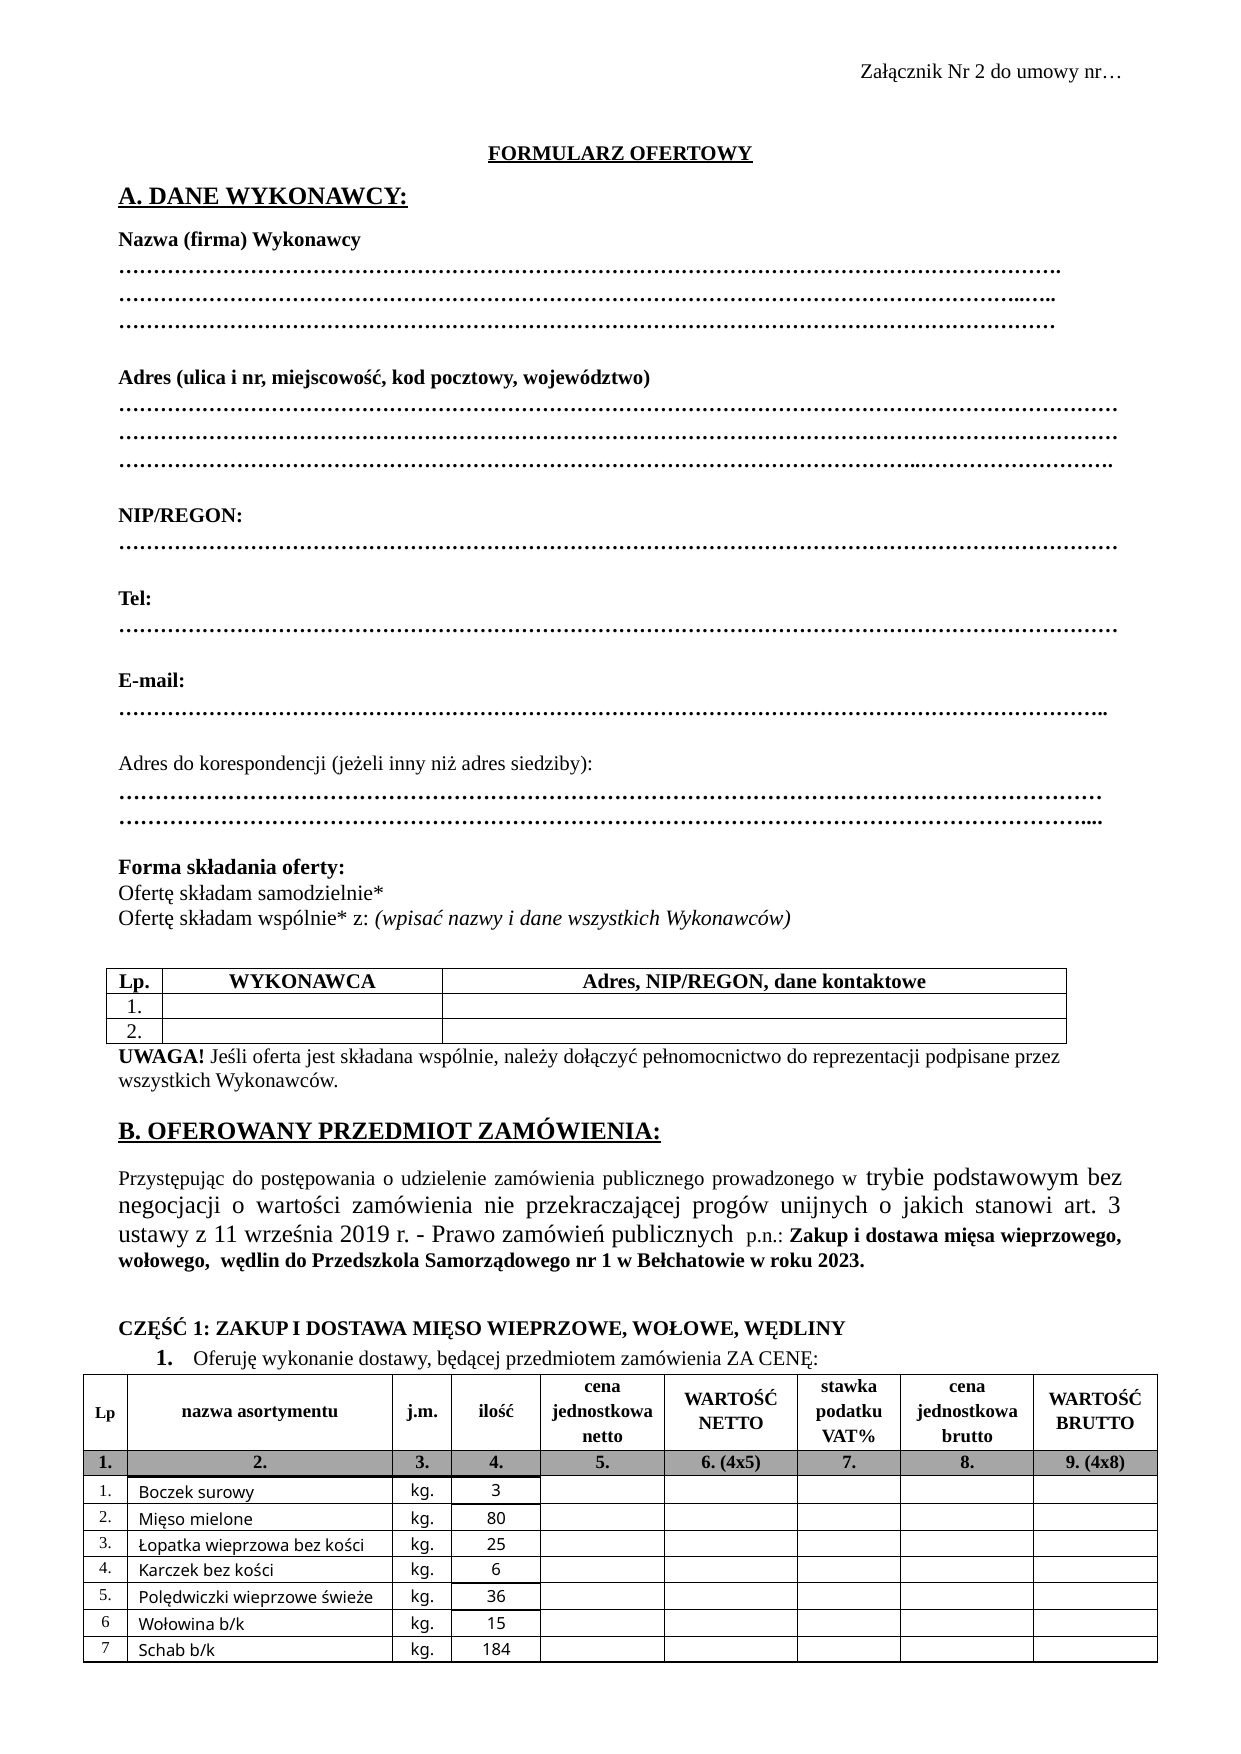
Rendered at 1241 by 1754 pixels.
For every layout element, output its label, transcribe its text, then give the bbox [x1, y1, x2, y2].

text Ofertę składam wspólnie* z: (wpisać nazwy i dane wszystkich Wykonawców) [118, 905, 1122, 930]
table_cell [541, 1504, 664, 1530]
table_cell [1034, 1557, 1157, 1582]
table_cell [541, 1637, 664, 1661]
table_cell [798, 1583, 900, 1609]
table_cell [665, 1637, 797, 1661]
table_cell [901, 1531, 1033, 1556]
text …………………………………………………………………………………………………………………………………………………………………………………………………………………………………………….... [118, 779, 1122, 829]
table_cell [1034, 1531, 1157, 1556]
table_header WARTOŚĆ NETTO [665, 1375, 797, 1449]
table_cell 2. [128, 1451, 392, 1475]
table_cell 3. [393, 1451, 451, 1475]
table_cell [541, 1583, 664, 1609]
text E-mail: [118, 668, 1122, 692]
text UWAGA! Jeśli oferta jest składana wspólnie, należy dołączyć pełnomocnictwo do reprezentacji podpisane przez wszystkich Wykonawców. [118, 1044, 1122, 1092]
table_cell Wołowina b/k [128, 1610, 392, 1636]
text Nazwa (firma) Wykonawcy ……………………………………………………………………………………………………………………….…………………………………………………………………………………………………………………..…..……………………………………………………………………………………………………………………… [118, 227, 1122, 333]
table_cell 7. [798, 1451, 900, 1475]
table_cell kg. [393, 1478, 451, 1503]
table_header j.m. [393, 1375, 451, 1449]
table_cell 5. [541, 1451, 664, 1475]
text FORMULARZ OFERTOWY [118, 141, 1122, 164]
table_cell [901, 1557, 1033, 1582]
text Forma składania oferty: [118, 854, 1122, 879]
table_cell [1034, 1610, 1157, 1636]
table_cell [901, 1610, 1033, 1636]
table_cell 3. [84, 1531, 127, 1556]
table_cell [1034, 1476, 1157, 1503]
table_cell [665, 1504, 797, 1530]
table_cell [163, 994, 442, 1018]
table_cell [1034, 1583, 1157, 1609]
text Przystępując do postępowania o udzielenie zamówienia publicznego prowadzonego w trybie podstawowym bez negocjacji o wartości zamówienia nie przekraczającej progów unijnych o jakich stanowi art. 3 ustawy z 11 września 2019 r. - Prawo zamówień publicznych p.n.: Zakup i dostawa mięsa wieprzowego, wołowego, wędlin do Przedszkola Samorządowego nr 1 w Bełchatowie w roku 2023. [118, 1162, 1122, 1272]
table_cell [901, 1504, 1033, 1530]
table_cell kg. [393, 1637, 451, 1661]
table_header cena jednostkowa netto [541, 1375, 664, 1449]
table_cell [665, 1557, 797, 1582]
list Oferuję wykonanie dostawy, będącej przedmiotem zamówienia ZA CENĘ: [156, 1344, 1122, 1370]
table_cell [901, 1476, 1033, 1503]
table_cell [1034, 1637, 1157, 1661]
table_cell 15 [452, 1611, 540, 1636]
table_header cena jednostkowa brutto [901, 1375, 1033, 1449]
table_cell 25 [452, 1531, 540, 1556]
text A. DANE WYKONAWCY: [118, 181, 1122, 210]
table_cell 36 [452, 1584, 540, 1609]
table_cell [541, 1531, 664, 1556]
table_cell [798, 1610, 900, 1636]
table_cell [443, 1019, 1066, 1043]
table_cell Mięso mielone [128, 1504, 392, 1530]
table_cell [541, 1476, 664, 1503]
text Adres (ulica i nr, miejscowość, kod pocztowy, województwo) ……………………………………………………………………………………………………………………………………………………………………………………………………………………………………………………………………………………………………………………………………………………………………..………………………. [118, 365, 1122, 472]
table_cell Łopatka wieprzowa bez kości [128, 1531, 392, 1556]
text CZĘŚĆ 1: ZAKUP I DOSTAWA MIĘSO WIEPRZOWE, WOŁOWE, WĘDLINY [118, 1316, 1122, 1340]
table_cell kg. [393, 1504, 451, 1530]
text Załącznik Nr 2 do umowy nr… [118, 59, 1122, 83]
table_cell 1. [107, 994, 162, 1018]
table_cell [798, 1504, 900, 1530]
table_cell kg. [393, 1531, 451, 1556]
table_cell [1034, 1504, 1157, 1530]
table_cell kg. [393, 1610, 451, 1636]
table_cell [798, 1637, 900, 1661]
table_header ilość [452, 1375, 540, 1449]
table_cell [665, 1531, 797, 1556]
table_cell Karczek bez kości [128, 1557, 392, 1582]
table_header Lp. [107, 969, 162, 993]
text Adres do korespondencji (jeżeli inny niż adres siedziby): [118, 751, 1122, 775]
table_cell Boczek surowy [128, 1478, 392, 1503]
table_cell [798, 1531, 900, 1556]
table_cell [798, 1557, 900, 1582]
table_header Lp [84, 1375, 127, 1449]
table_cell [901, 1637, 1033, 1661]
table_cell 4. [84, 1557, 127, 1582]
table_cell [665, 1610, 797, 1636]
table_cell 184 [452, 1637, 540, 1661]
table_cell 6. (4x5) [665, 1451, 797, 1475]
text …………………………………………………………………………………………………………………………….. [118, 696, 1122, 720]
text NIP/REGON: [118, 503, 1122, 527]
text Ofertę składam samodzielnie* [118, 879, 1122, 905]
text B. OFEROWANY PRZEDMIOT ZAMÓWIENIA: [118, 1116, 1122, 1145]
table_cell [665, 1476, 797, 1503]
table_cell [541, 1557, 664, 1582]
table_cell [443, 994, 1066, 1018]
table_cell 8. [901, 1451, 1033, 1475]
text ……………………………………………………………………………………………………………………………… [118, 530, 1122, 554]
table_cell [665, 1583, 797, 1609]
table_cell [163, 1019, 442, 1043]
table_cell 1. [84, 1451, 127, 1475]
text ……………………………………………………………………………………………………………………………… [118, 613, 1122, 637]
table_cell 9. (4x8) [1034, 1451, 1157, 1475]
table_header Adres, NIP/REGON, dane kontaktowe [443, 969, 1066, 993]
table_cell [541, 1610, 664, 1636]
table_cell 6 [452, 1557, 540, 1582]
table_cell [901, 1583, 1033, 1609]
table_cell 4. [452, 1451, 540, 1475]
table_cell 2. [84, 1504, 127, 1530]
table_header stawka podatku VAT% [798, 1375, 900, 1449]
table_cell 5. [84, 1583, 127, 1609]
table_cell 6 [84, 1610, 127, 1636]
table_header nazwa asortymentu [128, 1375, 392, 1449]
table_cell 1. [84, 1476, 127, 1503]
table_cell 3 [452, 1478, 540, 1503]
table_cell [798, 1476, 900, 1503]
table_cell 2. [107, 1019, 162, 1043]
text Tel: [118, 586, 1122, 609]
table_cell Polędwiczki wieprzowe świeże [128, 1583, 392, 1609]
table_header WARTOŚĆ BRUTTO [1034, 1375, 1157, 1449]
table_header WYKONAWCA [163, 969, 442, 993]
table_cell 80 [452, 1505, 540, 1530]
table_cell 7 [84, 1637, 127, 1661]
table_cell kg. [393, 1583, 451, 1609]
table_cell Schab b/k [128, 1637, 392, 1661]
table_cell kg. [393, 1557, 451, 1582]
